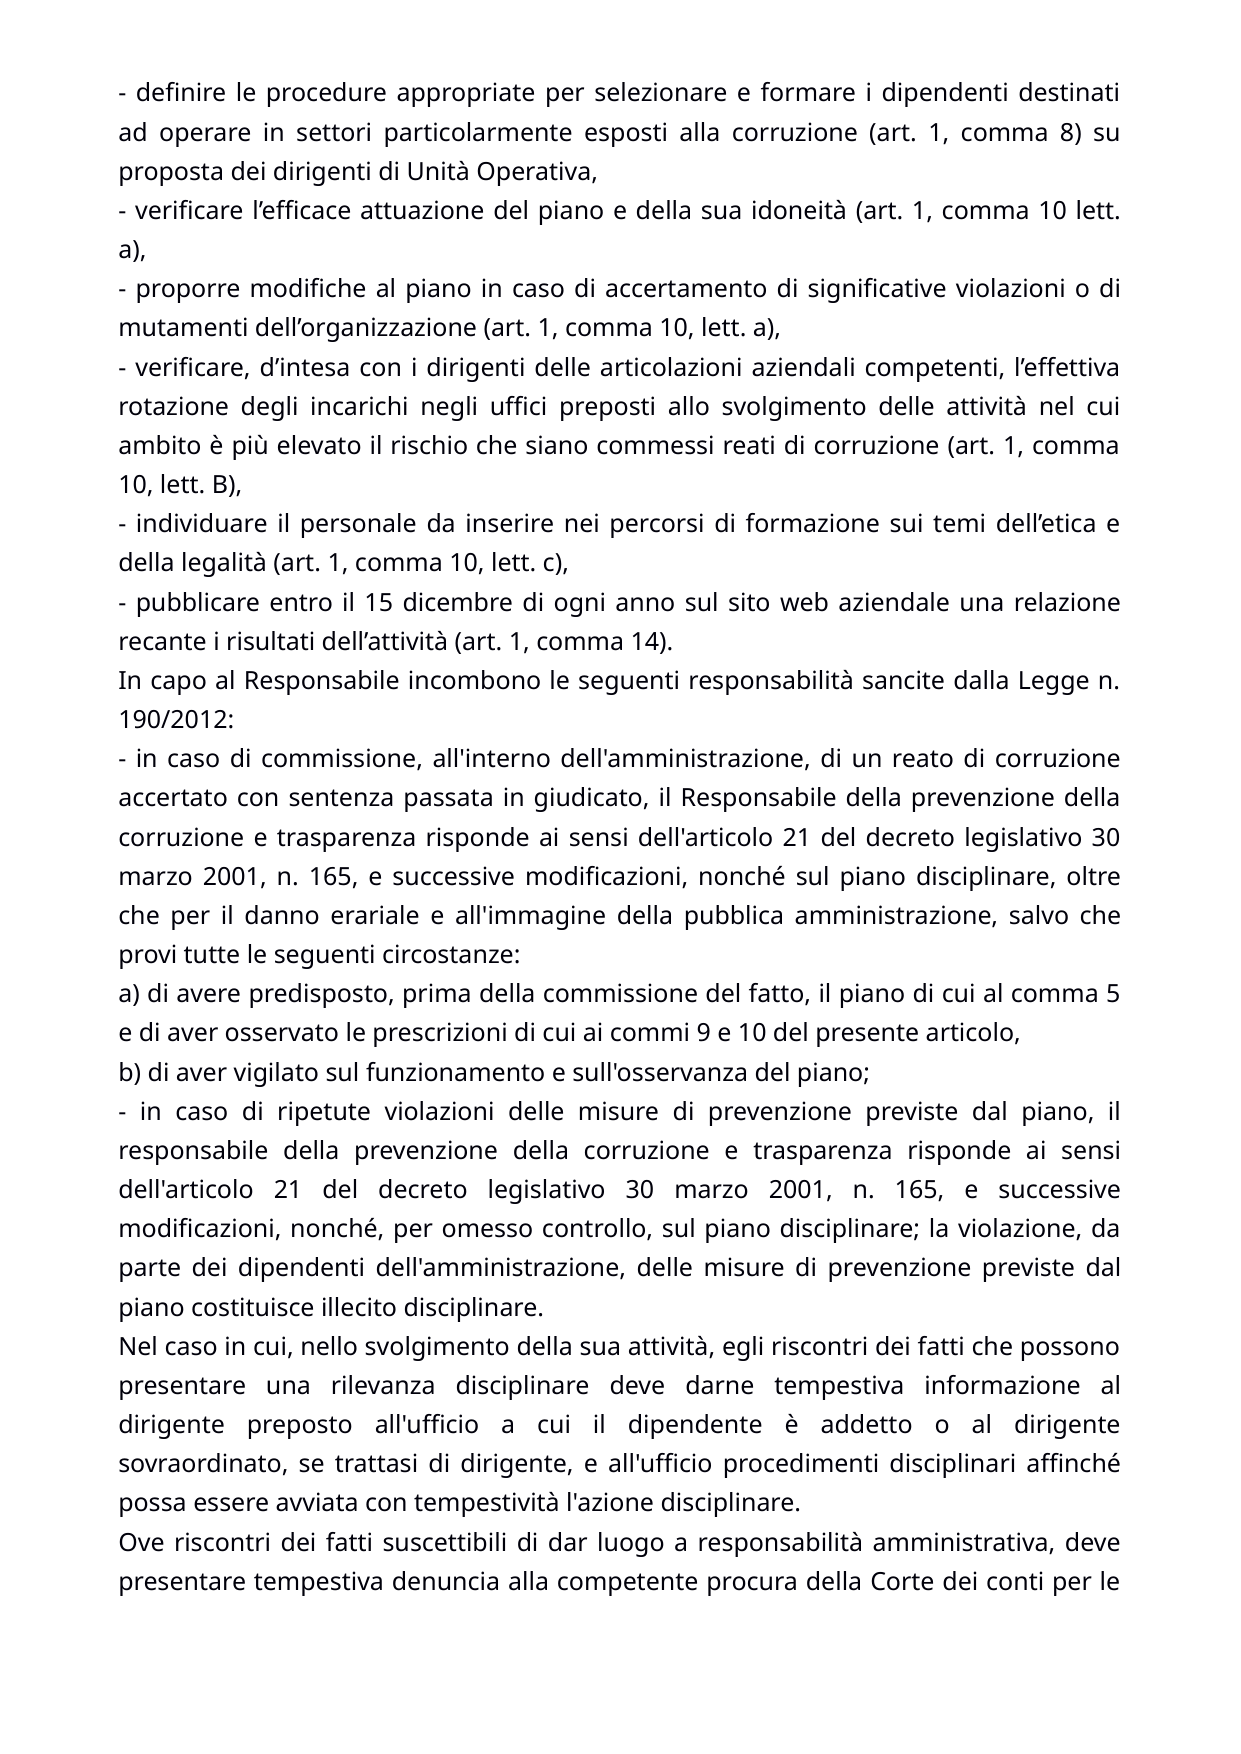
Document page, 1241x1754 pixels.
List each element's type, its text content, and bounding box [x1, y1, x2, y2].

text - proporre modifiche al piano in caso di accertamento di significative violazioni o di mutamenti dell’organizzazione (art. 1, comma 10, lett. a), [118, 271, 1122, 344]
text - verificare, d’intesa con i dirigenti delle articolazioni aziendali competenti, l’effettiva rotazione degli incarichi negli uffici preposti allo svolgimento delle attività nel cui ambito è più elevato il rischio che siano commessi reati di corruzione (art. 1, comma 10, lett. B), [118, 349, 1122, 501]
text b) di aver vigilato sul funzionamento e sull'osservanza del piano; [118, 1054, 1122, 1088]
text - verificare l’efficace attuazione del piano e della sua idoneità (art. 1, comma 10 lett. a), [118, 192, 1122, 266]
text - individuare il personale da inserire nei percorsi di formazione sui temi dell’etica e della legalità (art. 1, comma 10, lett. c), [118, 506, 1122, 579]
text - in caso di ripetute violazioni delle misure di prevenzione previste dal piano, il responsabile della prevenzione della corruzione e trasparenza risponde ai sensi dell'articolo 21 del decreto legislativo 30 marzo 2001, n. 165, e successive modificazioni, nonché, per omesso controllo, sul piano disciplinare; la violazione, da parte dei dipendenti dell'amministrazione, delle misure di prevenzione previste dal piano costituisce illecito disciplinare. [118, 1093, 1122, 1323]
text Nel caso in cui, nello svolgimento della sua attività, egli riscontri dei fatti che possono presentare una rilevanza disciplinare deve darne tempestiva informazione al dirigente preposto all'ufficio a cui il dipendente è addetto o al dirigente sovraordinato, se trattasi di dirigente, e all'ufficio procedimenti disciplinari affinché possa essere avviata con tempestività l'azione disciplinare. [118, 1328, 1122, 1519]
text - in caso di commissione, all'interno dell'amministrazione, di un reato di corruzione accertato con sentenza passata in giudicato, il Responsabile della prevenzione della corruzione e trasparenza risponde ai sensi dell'articolo 21 del decreto legislativo 30 marzo 2001, n. 165, e successive modificazioni, nonché sul piano disciplinare, oltre che per il danno erariale e all'immagine della pubblica amministrazione, salvo che provi tutte le seguenti circostanze: [118, 741, 1122, 971]
text - pubblicare entro il 15 dicembre di ogni anno sul sito web aziendale una relazione recante i risultati dell’attività (art. 1, comma 14). [118, 584, 1122, 657]
text a) di avere predisposto, prima della commissione del fatto, il piano di cui al comma 5 e di aver osservato le prescrizioni di cui ai commi 9 e 10 del presente articolo, [118, 976, 1122, 1049]
text - definire le procedure appropriate per selezionare e formare i dipendenti destinati ad operare in settori particolarmente esposti alla corruzione (art. 1, comma 8) su proposta dei dirigenti di Unità Operativa, [118, 75, 1122, 187]
text Ove riscontri dei fatti suscettibili di dar luogo a responsabilità amministrativa, deve presentare tempestiva denuncia alla competente procura della Corte dei conti per le [118, 1524, 1122, 1597]
text In capo al Responsabile incombono le seguenti responsabilità sancite dalla Legge n. 190/2012: [118, 662, 1122, 736]
